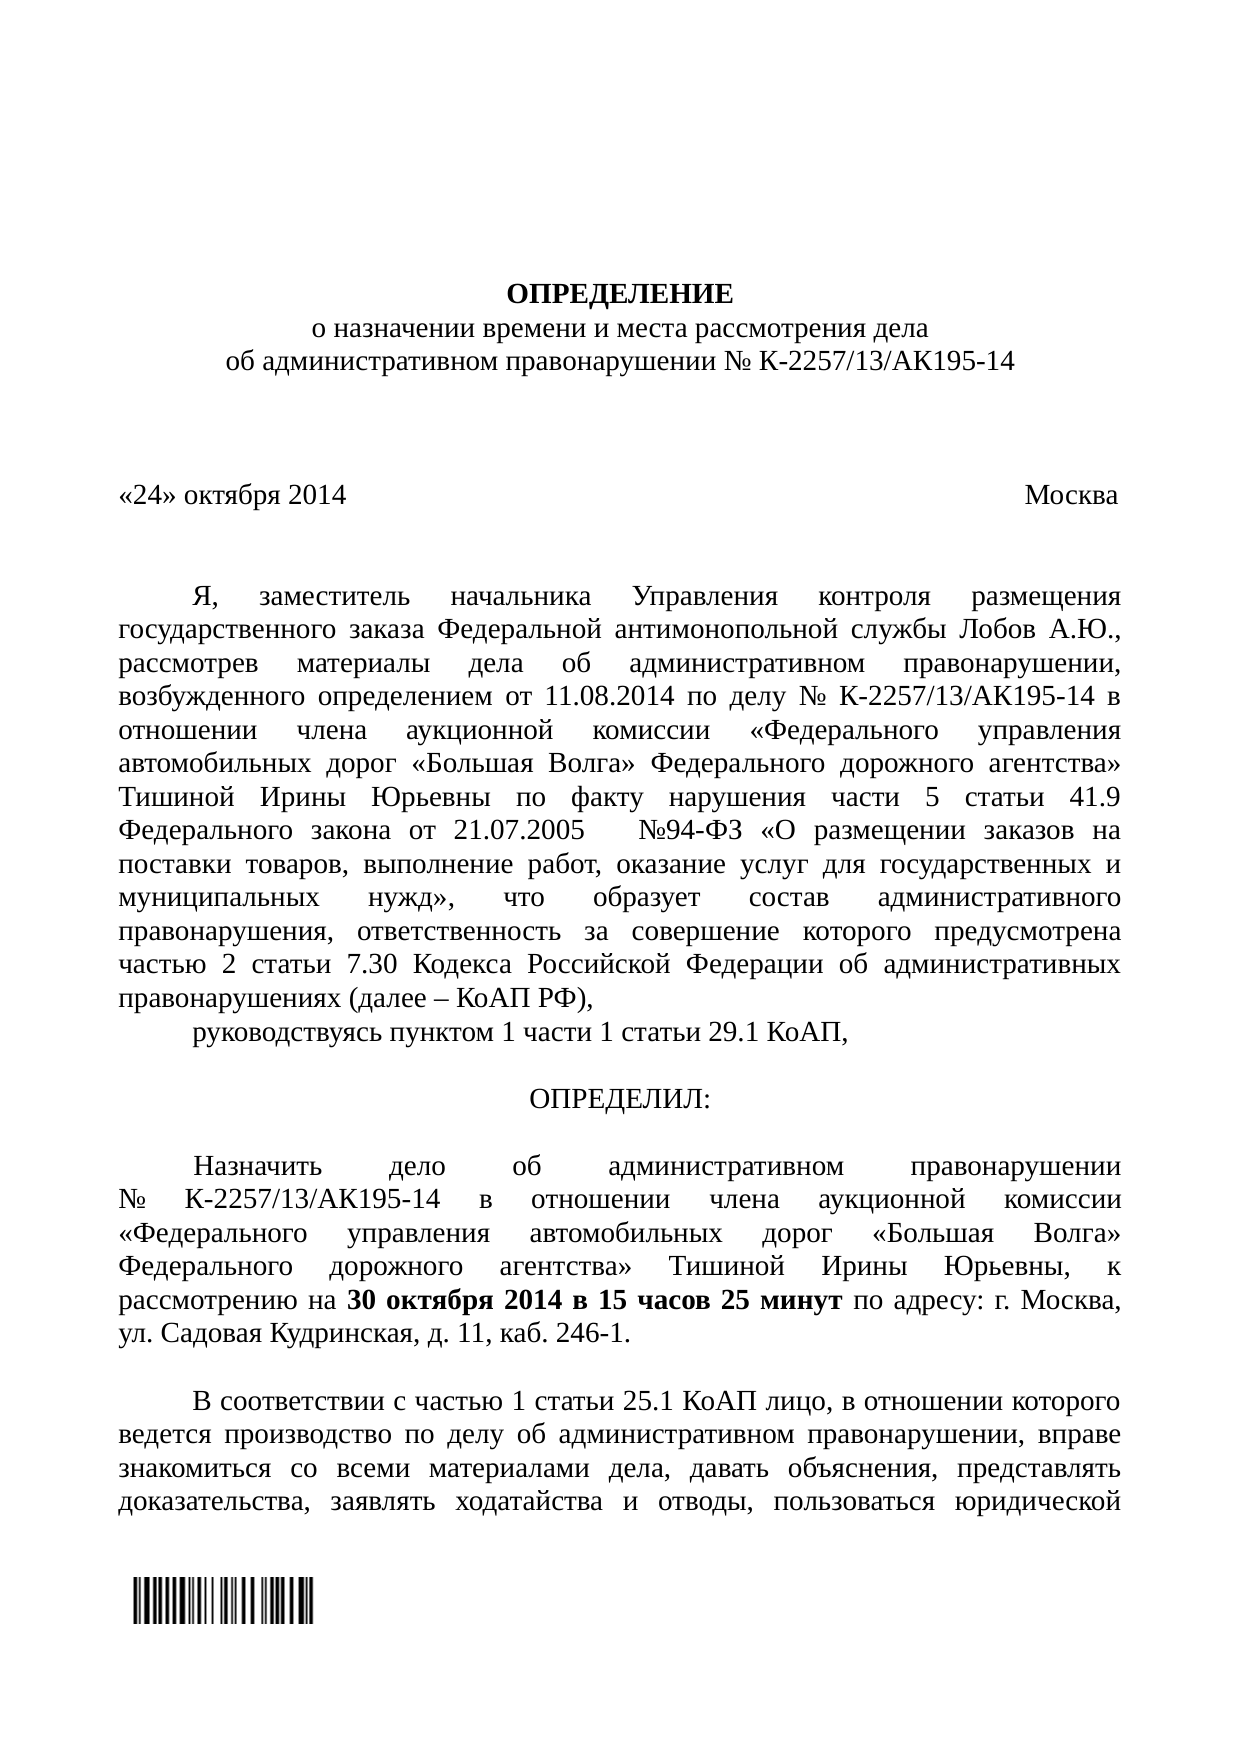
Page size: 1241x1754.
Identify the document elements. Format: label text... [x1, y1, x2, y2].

text о назначении времени и места рассмотрения дела [118, 310, 1122, 343]
text «24» октября 2014 Москва [118, 477, 1122, 511]
text об административном правонарушении № К-2257/13/АК195-14 [118, 343, 1122, 377]
text В соответствии с частью 1 статьи 25.1 КоАП лицо, в отношении которого ведется производство по делу об административном правонарушении, вправе знакомиться со всеми материалами дела, давать объяснения, представлять доказательства, заявлять ходатайства и отводы, пользоваться юридической [118, 1383, 1122, 1517]
text Я, заместитель начальника Управления контроля размещения государственного заказа Федеральной антимонопольной службы Лобов А.Ю., рассмотрев материалы дела об административном правонарушении, возбужденного определением от 11.08.2014 по делу № К-2257/13/АК195-14 в отношении члена аукционной комиссии «Федерального управления автомобильных дорог «Большая Волга» Федерального дорожного агентства» Тишиной Ирины Юрьевны по факту нарушения части 5 статьи 41.9 Федерального закона от 21.07.2005 №94-ФЗ «О размещении заказов на поставки товаров, выполнение работ, оказание услуг для государственных и муниципальных нужд», что образует состав административного правонарушения, ответственность за совершение которого предусмотрена частью 2 статьи 7.30 Кодекса Российской Федерации об административных правонарушениях (далее – КоАП РФ), [118, 578, 1122, 1014]
text руководствуясь пунктом 1 части 1 статьи 29.1 КоАП, [118, 1014, 1122, 1047]
text Назначить дело об административном правонарушении № К-2257/13/АК195-14 в отношении члена аукционной комиссии «Федерального управления автомобильных дорог «Большая Волга» Федерального дорожного агентства» Тишиной Ирины Юрьевны, к рассмотрению на 30 октября 2014 в 15 часов 25 минут по адресу: г. Москва, ул. Садовая Кудринская, д. 11, каб. 246-1. [118, 1148, 1122, 1349]
text ОПРЕДЕЛИЛ: [118, 1081, 1122, 1114]
subtitle ОПРЕДЕЛЕНИЕ [118, 276, 1122, 310]
picture [118, 1577, 331, 1624]
